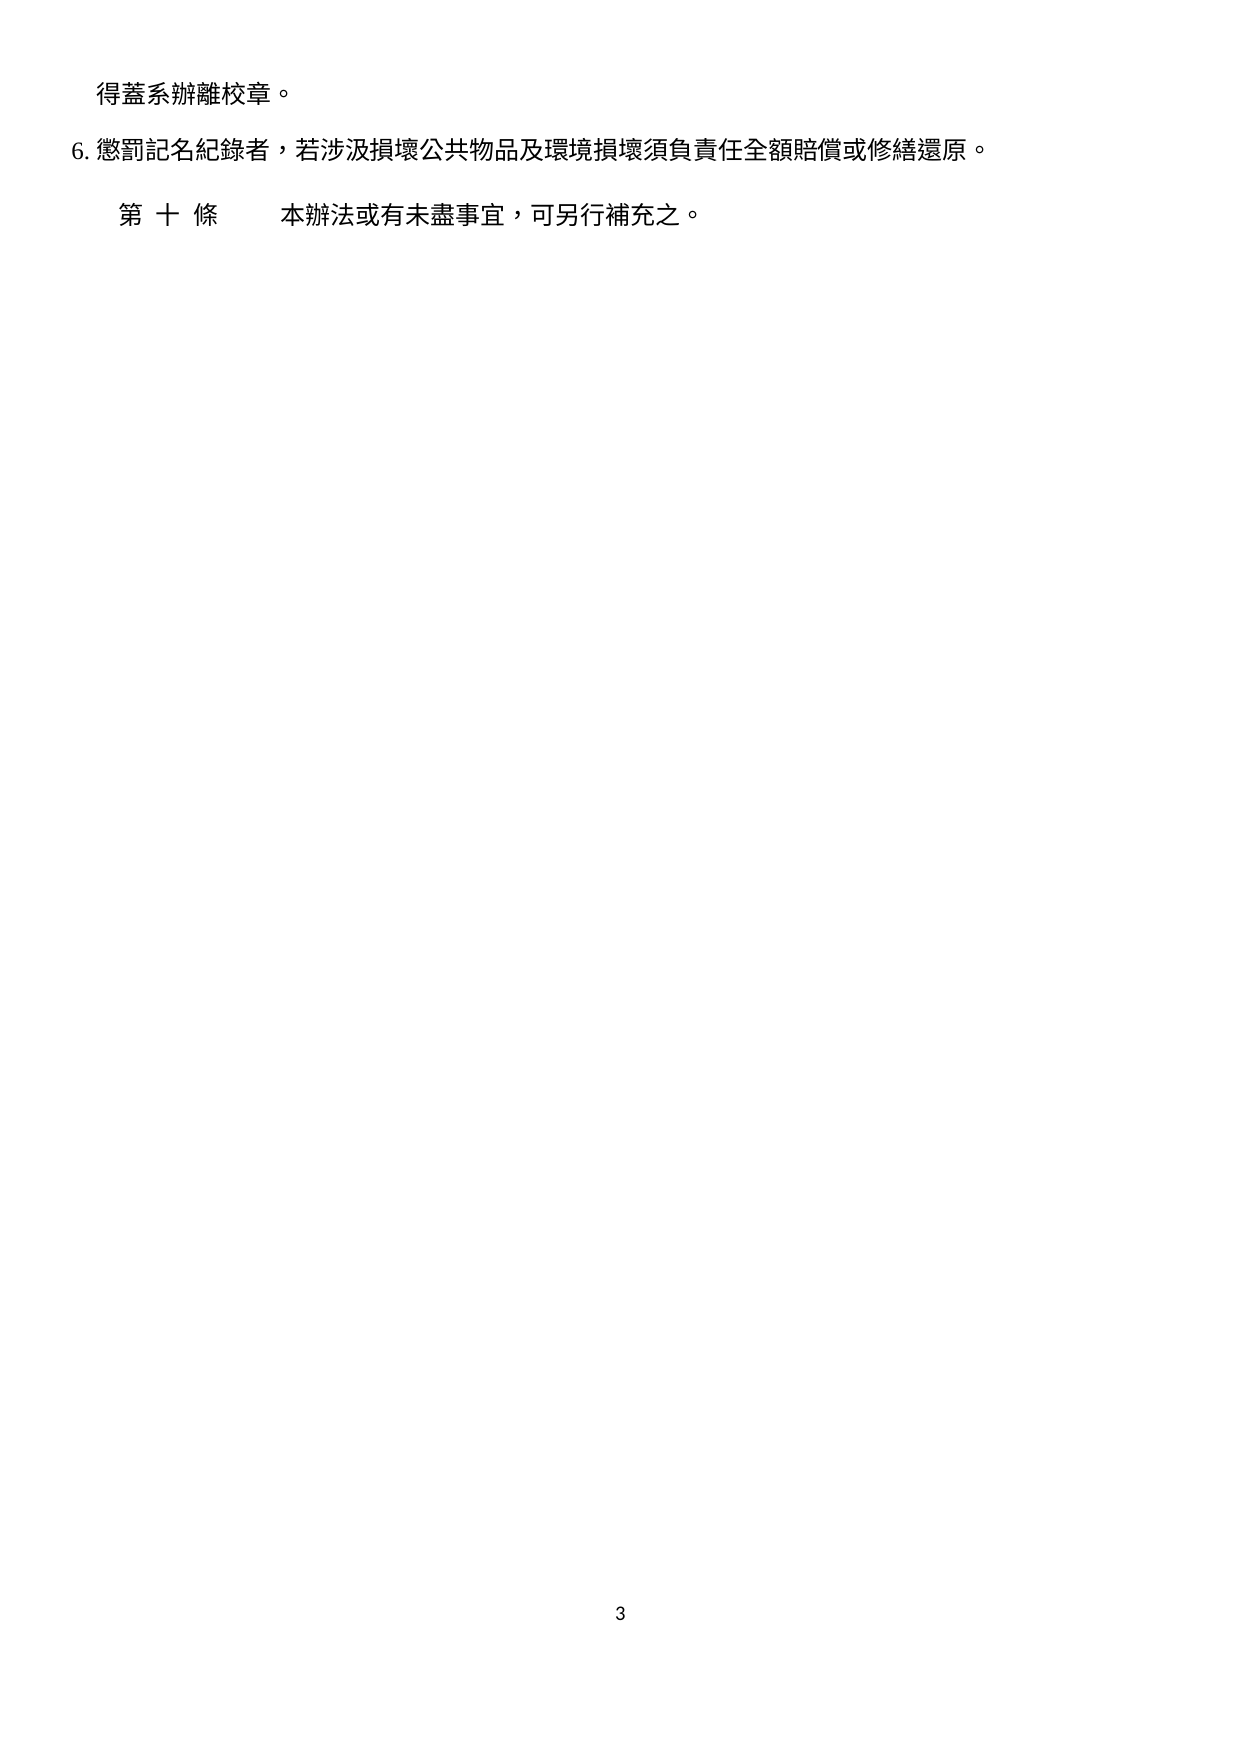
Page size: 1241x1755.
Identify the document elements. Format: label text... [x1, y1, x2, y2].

text 第 十 條 本辦法或有未盡事宜，可另行補充之。 [118, 195, 1123, 232]
list 懲罰記名紀錄者，若涉汲損壞公共物品及環境損壞須負責任全額賠償或修繕還原。 [71, 130, 1149, 167]
list 得蓋系辦離校章。 [71, 75, 1149, 111]
